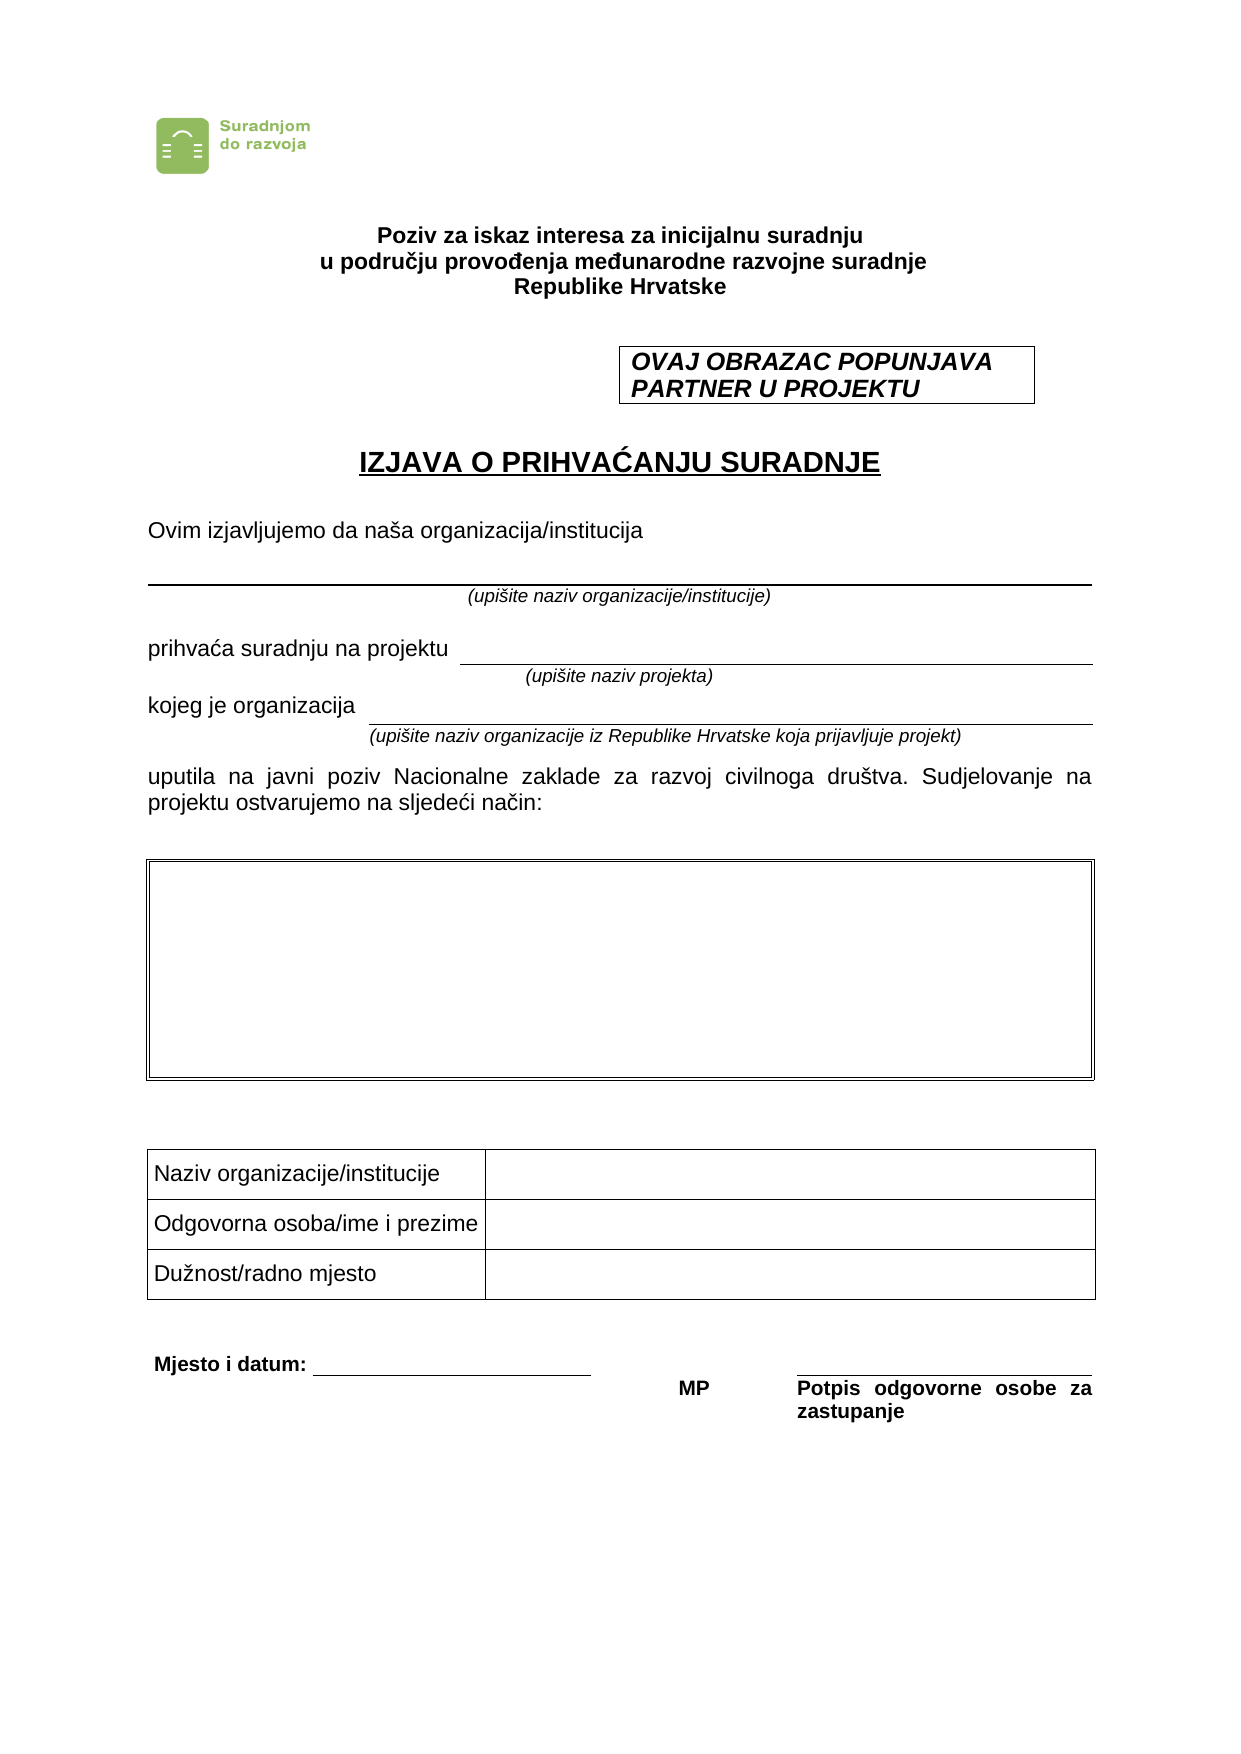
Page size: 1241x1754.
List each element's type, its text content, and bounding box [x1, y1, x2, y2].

table_header [460, 633, 1092, 664]
text (upišite naziv projekta) [148, 665, 1092, 686]
text uputila na javni poziv Nacionalne zaklade za razvoj civilnoga društva. Sudjelovanje na projektu ostvarujemo na sljedeći način: [148, 764, 1092, 815]
table_header [591, 1340, 797, 1375]
text Republike Hrvatske [148, 274, 1092, 300]
table_header [486, 1150, 1095, 1198]
text Ovim izjavljujemo da naša organizacija/institucija [148, 518, 1092, 544]
table_cell Odgovorna osoba/ime i prezime [148, 1200, 485, 1248]
table_cell [486, 1200, 1095, 1248]
table_header Naziv organizacije/institucije [148, 1150, 485, 1198]
text (upišite naziv organizacije/institucije) [148, 586, 1092, 607]
table_cell [313, 1376, 591, 1423]
table_header [797, 1340, 1092, 1375]
table_cell [148, 1375, 313, 1423]
text u području provođenja međunarodne razvojne suradnje [148, 248, 1092, 274]
table_header prihvaća suradnju na projektu [148, 633, 460, 664]
table_cell MP [591, 1375, 797, 1423]
table_header Mjesto i datum: [148, 1340, 313, 1375]
text IZJAVA O PRIHVAĆANJU SURADNJE [148, 446, 1092, 478]
table_header kojeg je organizacija [148, 686, 369, 724]
table_cell Potpis odgovorne osobe za zastupanje [797, 1376, 1092, 1423]
table_cell [486, 1250, 1095, 1298]
text Poziv za iskaz interesa za inicijalnu suradnju [148, 223, 1092, 248]
table_header [369, 686, 1093, 724]
text (upišite naziv organizacije iz Republike Hrvatske koja prijavljuje projekt) [148, 725, 1092, 746]
table_header [313, 1340, 591, 1375]
table_cell Dužnost/radno mjesto [148, 1250, 485, 1298]
table_header OVAJ OBRAZAC POPUNJAVA PARTNER U PROJEKTU [620, 347, 1034, 403]
picture [152, 113, 318, 182]
table_header [150, 862, 1091, 1077]
